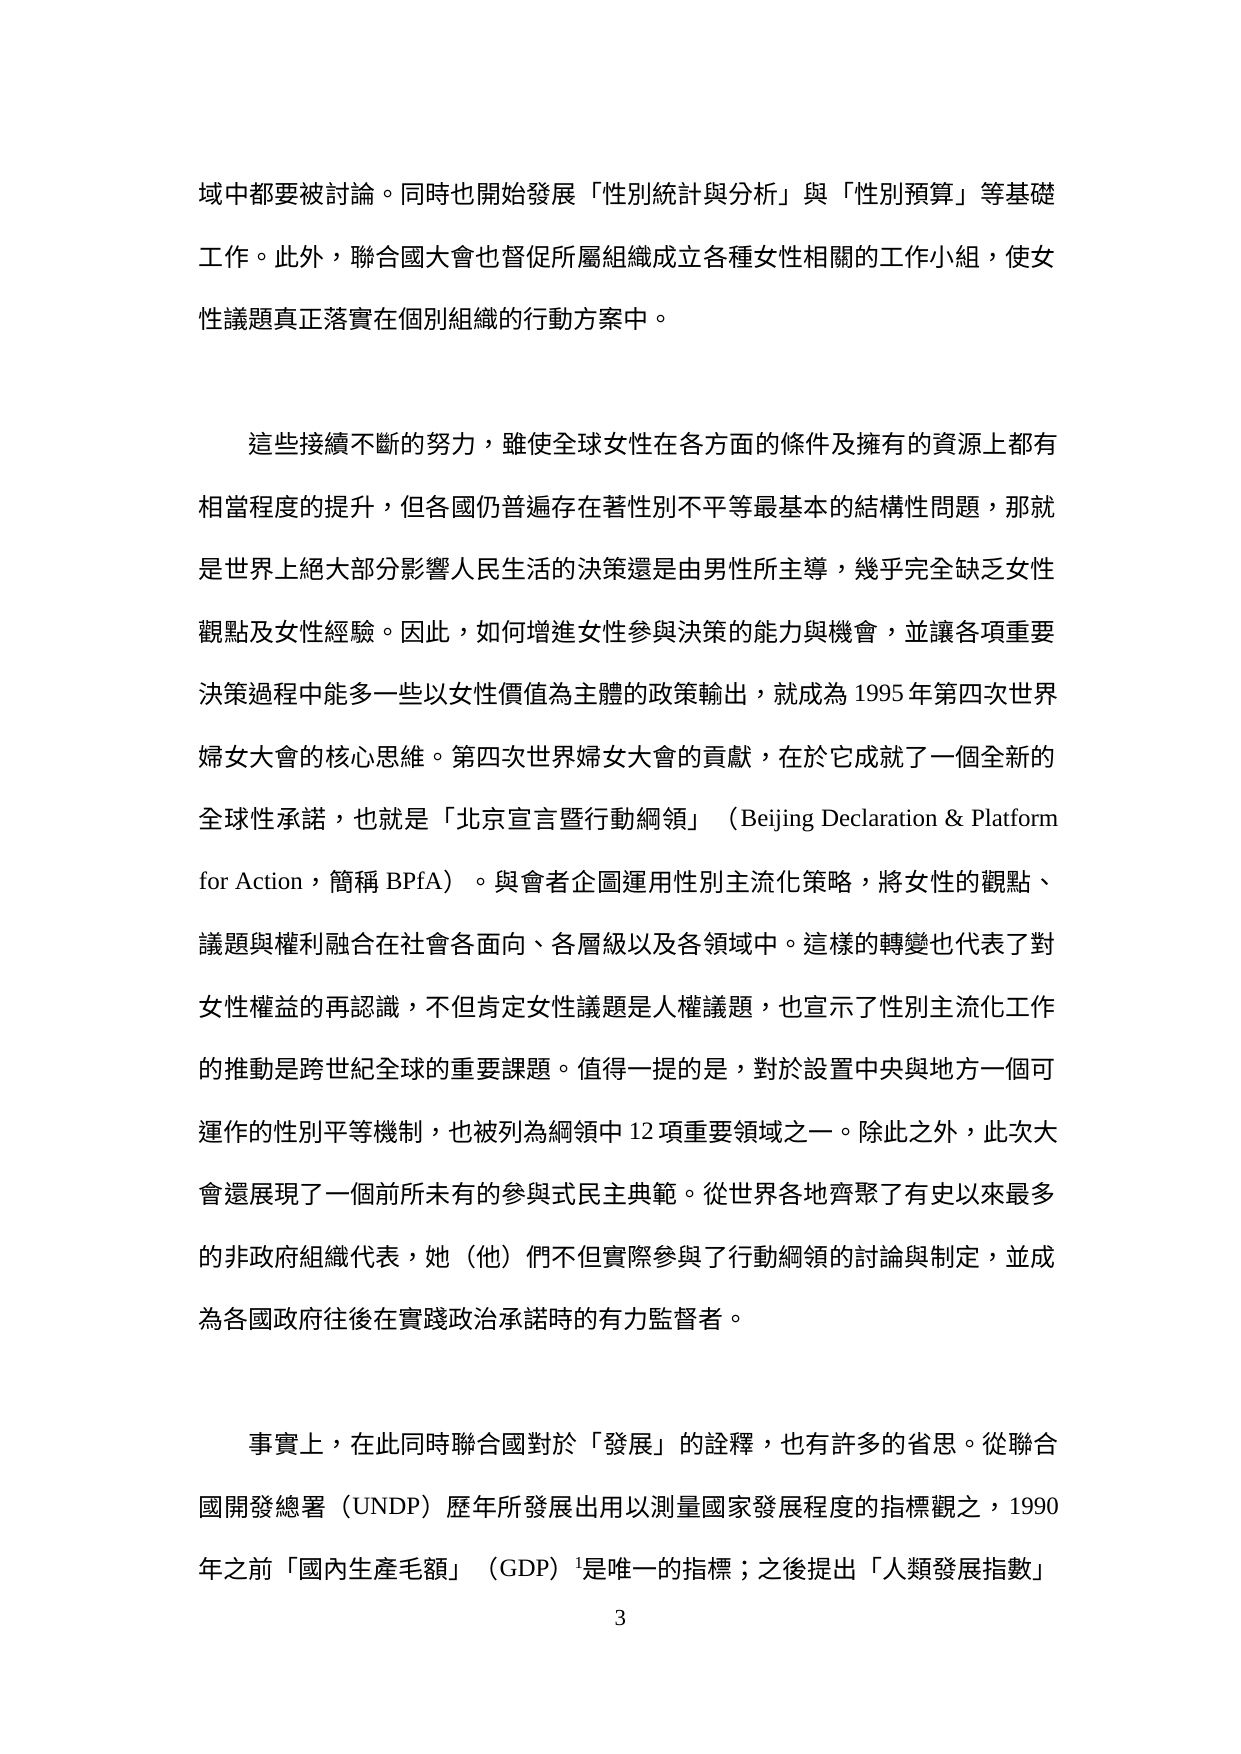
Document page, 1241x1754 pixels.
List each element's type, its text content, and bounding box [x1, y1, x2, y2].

table_cell 過去半個多世紀以來，為保障全球女性基本權利、爭取女性參與發展機會、促進世界和平、達成性別平等目標，聯合國先後召開四次重要的世界婦女大會，以及一次特別會議。從歷次會議所討論的議題、所達成的共識，以及後續所提出的行動方案中，不難發現女權的思潮隨著時代在變化，女性議題的範圍也隨著發展的腳步在擴充，女權運動的策略更隨著性別平等的進程不斷調整。 1975年所舉行的第一次世界婦女大會，主要目的在透過全球對話的展開，喚醒各國政府與人民對性別歧視持續的關注。會上通過「墨西哥宣言」，除肯定女性在發展與和平上的貢獻外，也重申女性所追求的平等地位，指的是人的尊嚴、價值的平等，以及男女權利、機會和責任的平等。同時訂定1976年至1985年為「婦女十年」，要求各國在此期間修訂法律，保障兩性能擁有相同的權利與資源。此外，為完成婦女十年的目標，大會亦通過「世界行動計畫」，將保障女性獲取公平權利與資源的重點放在受教權、就業權、醫療照顧、居住、營養以及家庭計畫等方面。此次會議有兩大觀念性的突破，一是揚棄女性天生為弱者的觀念，認為女性應與男性享有等同的權利與資源；另一則是女性的各項發展必須透過自身的積極參與方能達成。 1979年底聯合國大會通過了「消除對婦女一切形式歧視公約」（Convention on the Elimination of All Forms of Discrimination against Women，簡稱CEDAW），此公約具有相當約束力，簽署國有義務每四年必須提出一次國家報告，來說明執行公約內容的進度及遇到的困難；此外，公約的議定書中更允許受到性別歧視的女性可以提交申訴書給國際公約組織。自此，女權就擁有相同於其他人權的個人申訴程序。為了建立該公約在國際女性社群中的共識，遂於1980年再度召開第二次世界婦女大會。在此次會議的討論中，與會者體認到女性本身事實上未具足夠能力去實踐法律所賦予的權利，因此重新思考「單純保障女性權利」和「促進女性行使權利」二者間的差異，提出了阻礙女性行使權利的主要障礙包括：缺乏男性的支持與參與、女性政治參與意願低、女性不具決策權與經濟自主權、女性實際需求未被揭示、缺乏配套措施（如托育）來支持女性的各種活動參與等。為此，大會並通過「聯合國婦女十年後半期行動綱領」，強調以就業、保健與教育作為女性發展的重點。 1985年所召開的第三次世界婦女大會，適逢「婦女十年」期程結束的關鍵時刻，於是藉著CEDAW這項工具，回顧並評價「婦女十年」的成效為大會揭開了序幕。根據聯合國的報告指出，過去十年的目標雖在提升女性地位，但結果卻只有少數女性因此受益，尤其發展中國家的女性仍嚴重處於邊緣位置。會上於是提出了「奈洛比前瞻性策略行動方案」（Nairobi Forward-Looking Strategies，簡稱NFLS），對未來女性運動的藍圖規劃出新方向，將解決問題的策略從改善個人條件導向，調整為改變整體結構導向，也讓女性議題成為人類發展的重要議題。換言之，有關女性權益問題不僅要在傳統的家庭、就業、健康、教育、社會服務領域中被關心，甚至在工業、科學、通訊及環境各種領域中都要被討論。同時也開始發展「性別統計與分析」與「性別預算」等基礎工作。此外，聯合國大會也督促所屬組織成立各種女性相關的工作小組，使女性議題真正落實在個別組織的行動方案中。 這些接續不斷的努力，雖使全球女性在各方面的條件及擁有的資源上都有相當程度的提升，但各國仍普遍存在著性別不平等最基本的結構性問題，那就是世界上絕大部分影響人民生活的決策還是由男性所主導，幾乎完全缺乏女性觀點及女性經驗。因此，如何增進女性參與決策的能力與機會，並讓各項重要決策過程中能多一些以女性價值為主體的政策輸出，就成為1995年第四次世界婦女大會的核心思維。第四次世界婦女大會的貢獻，在於它成就了一個全新的全球性承諾，也就是「北京宣言暨行動綱領」（Beijing Declaration & Platform for Action，簡稱BPfA）。與會者企圖運用性別主流化策略，將女性的觀點、議題與權利融合在社會各面向、各層級以及各領域中。這樣的轉變也代表了對女性權益的再認識，不但肯定女性議題是人權議題，也宣示了性別主流化工作的推動是跨世紀全球的重要課題。值得一提的是，對於設置中央與地方一個可運作的性別平等機制，也被列為綱領中12項重要領域之一。除此之外，此次大會還展現了一個前所未有的參與式民主典範。從世界各地齊聚了有史以來最多的非政府組織代表，她（他）們不但實際參與了行動綱領的討論與制定，並成為各國政府往後在實踐政治承諾時的有力監督者。 事實上，在此同時聯合國對於「發展」的詮釋，也有許多的省思。從聯合國開發總署（UNDP）歷年所發展出用以測量國家發展程度的指標觀之，1990年之前「國內生產毛額」（GDP）是唯一的指標；之後提出「人類發展指數」（HDI），將人類壽命與受教育程度等攸關生活品質的指標項目列入，使GDP不再是唯一指標；此外也建構了「性別發展指數」（GDI）、「性別權力測度」（GEM）與「性別不平等指數」（GII），使發展結果帶給不同性別間的效果得以展現。2000年之後更提出以人本取向與環境關懷的「千禧年發展目標」（MDGs），做為世界各國往後15年的發展方針，而其中有六大目標更是與女性發展息息相關，或直接揭示性別平等為發展要項。 目前已進入後2015年（post-2015）階段，考量MDGs期程已結束，聯合國193個國家於2015年9月接受2016-2030發展議程，並提出17項永續發展目標（SDGs）作為未來施政參考，其中目標5為實現性別平等，增強所有婦女和女童的權能，其他目標亦須融入性別觀點。回顧這段歷史進程，無論從婦運的軌跡，或從對發展內涵的詮釋來看，在在顯示出兩項無可逆轉的事實：一是人類的未來已不再由單一性別來主導，而將會是一個性別平等參與共治共決的社會；另一則是經濟發展的果實必須為全人類所共享，而社會發展的目標是在維持一個萬物共生的永續環境。整體而言，這是一個從立法保障女性權利，到促使女性有效行使權利的過程；也是一個從聚焦於女性議題到聚焦於性別議題的過程；亦是一個性別議題從邊陲到主流的過程；更是一個從鼓勵女性參與，到追求典範轉移的過程。 [188, 89, 1070, 1589]
